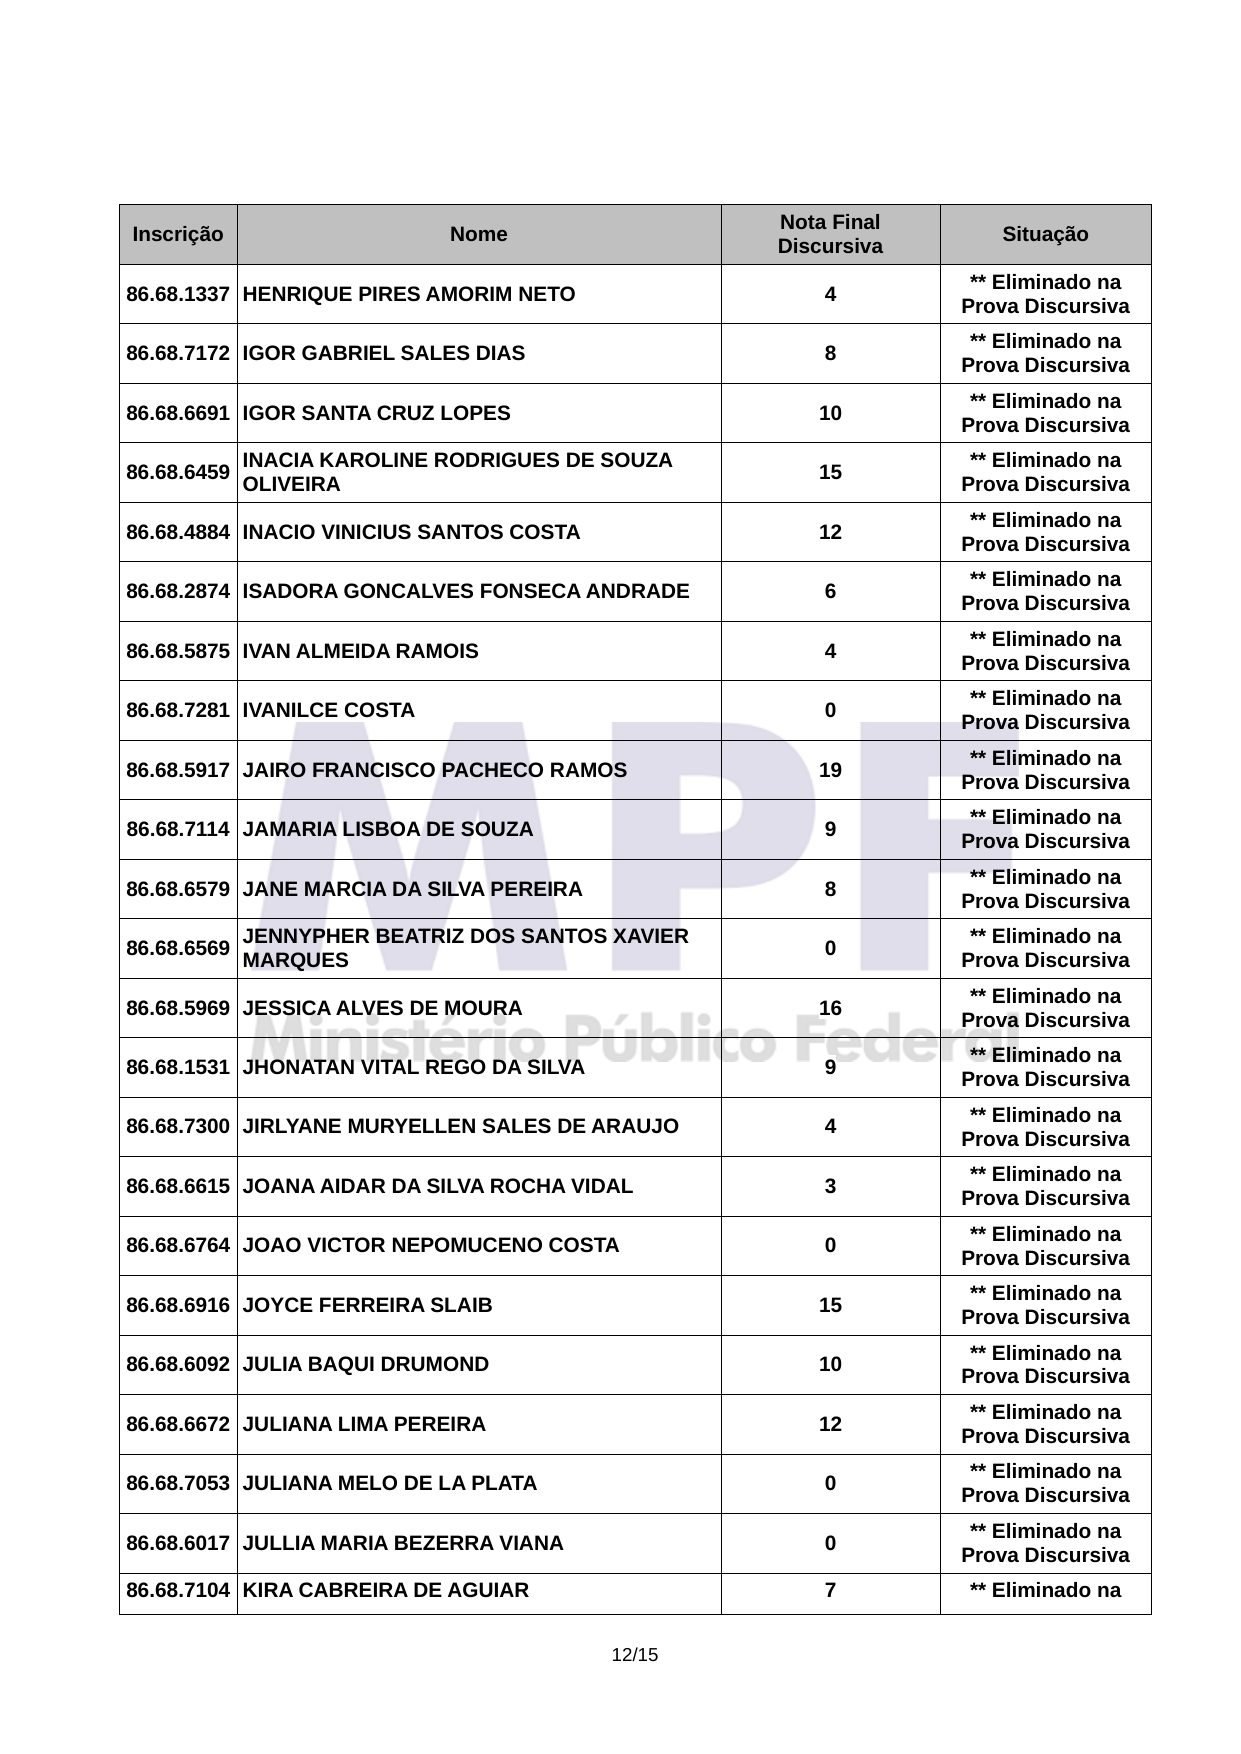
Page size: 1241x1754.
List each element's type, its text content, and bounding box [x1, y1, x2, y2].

table_cell 86.68.6764 [120, 1217, 237, 1275]
table_cell 0 [722, 1217, 940, 1275]
table_cell 86.68.4884 [120, 503, 237, 561]
table_cell INACIO VINICIUS SANTOS COSTA [238, 503, 721, 561]
table_cell JENNYPHER BEATRIZ DOS SANTOS XAVIER MARQUES [238, 919, 721, 978]
table_cell 8 [722, 860, 940, 918]
table_cell 86.68.1531 [120, 1038, 237, 1097]
table_cell 0 [722, 681, 940, 740]
table_cell 86.68.6579 [120, 860, 237, 918]
table_cell 86.68.5969 [120, 979, 237, 1037]
table_cell KIRA CABREIRA DE AGUIAR [238, 1574, 721, 1614]
table_cell 15 [722, 443, 940, 502]
table_cell ISADORA GONCALVES FONSECA ANDRADE [238, 562, 721, 621]
table_header Nome [238, 205, 721, 264]
table_cell 86.68.7281 [120, 681, 237, 740]
table_cell 0 [722, 1514, 940, 1572]
table_cell ** Eliminado na Prova Discursiva [941, 1157, 1151, 1216]
table_cell ** Eliminado na Prova Discursiva [941, 265, 1151, 323]
table_cell HENRIQUE PIRES AMORIM NETO [238, 265, 721, 323]
table_cell JULIA BAQUI DRUMOND [238, 1336, 721, 1394]
table_cell JOANA AIDAR DA SILVA ROCHA VIDAL [238, 1157, 721, 1216]
table_cell JIRLYANE MURYELLEN SALES DE ARAUJO [238, 1098, 721, 1156]
table_cell ** Eliminado na [941, 1574, 1151, 1614]
table_cell 0 [722, 1455, 940, 1513]
table_cell 16 [722, 979, 940, 1037]
table_cell 86.68.6092 [120, 1336, 237, 1394]
table_cell JULIANA MELO DE LA PLATA [238, 1455, 721, 1513]
table_cell 86.68.7300 [120, 1098, 237, 1156]
table_cell ** Eliminado na Prova Discursiva [941, 800, 1151, 859]
table_cell INACIA KAROLINE RODRIGUES DE SOUZA OLIVEIRA [238, 443, 721, 502]
table_cell 86.68.7172 [120, 324, 237, 383]
table_cell ** Eliminado na Prova Discursiva [941, 1217, 1151, 1275]
table_cell IVAN ALMEIDA RAMOIS [238, 622, 721, 680]
table_cell 4 [722, 622, 940, 680]
table_cell JESSICA ALVES DE MOURA [238, 979, 721, 1037]
table_cell IVANILCE COSTA [238, 681, 721, 740]
table_cell JOAO VICTOR NEPOMUCENO COSTA [238, 1217, 721, 1275]
table_cell ** Eliminado na Prova Discursiva [941, 1514, 1151, 1572]
table_cell JULLIA MARIA BEZERRA VIANA [238, 1514, 721, 1572]
table_cell ** Eliminado na Prova Discursiva [941, 919, 1151, 978]
table_cell ** Eliminado na Prova Discursiva [941, 860, 1151, 918]
table_cell ** Eliminado na Prova Discursiva [941, 503, 1151, 561]
table_cell 12 [722, 1395, 940, 1453]
table_cell 19 [722, 741, 940, 799]
table_cell 86.68.2874 [120, 562, 237, 621]
table_cell 86.68.1337 [120, 265, 237, 323]
table_cell ** Eliminado na Prova Discursiva [941, 681, 1151, 740]
table_cell 86.68.6615 [120, 1157, 237, 1216]
table_cell 15 [722, 1276, 940, 1334]
table_cell 86.68.6017 [120, 1514, 237, 1572]
table_header Situação [941, 205, 1151, 264]
table_cell 86.68.7114 [120, 800, 237, 859]
table_cell JAMARIA LISBOA DE SOUZA [238, 800, 721, 859]
table_cell 86.68.6916 [120, 1276, 237, 1334]
table_cell JANE MARCIA DA SILVA PEREIRA [238, 860, 721, 918]
table_cell 86.68.6569 [120, 919, 237, 978]
table_cell ** Eliminado na Prova Discursiva [941, 443, 1151, 502]
table_cell 86.68.7053 [120, 1455, 237, 1513]
table_cell JAIRO FRANCISCO PACHECO RAMOS [238, 741, 721, 799]
table_cell ** Eliminado na Prova Discursiva [941, 562, 1151, 621]
table_cell 9 [722, 1038, 940, 1097]
table_cell JULIANA LIMA PEREIRA [238, 1395, 721, 1453]
table_cell 8 [722, 324, 940, 383]
table_cell 6 [722, 562, 940, 621]
table_cell ** Eliminado na Prova Discursiva [941, 1395, 1151, 1453]
table_cell 86.68.5875 [120, 622, 237, 680]
table_cell IGOR SANTA CRUZ LOPES [238, 384, 721, 442]
table_cell 86.68.7104 [120, 1574, 237, 1614]
table_cell 9 [722, 800, 940, 859]
table_cell ** Eliminado na Prova Discursiva [941, 979, 1151, 1037]
table_cell JHONATAN VITAL REGO DA SILVA [238, 1038, 721, 1097]
table_cell 10 [722, 1336, 940, 1394]
table_cell 86.68.5917 [120, 741, 237, 799]
table_cell 7 [722, 1574, 940, 1614]
table_cell ** Eliminado na Prova Discursiva [941, 1038, 1151, 1097]
table_header Nota Final Discursiva [722, 205, 940, 264]
table_cell ** Eliminado na Prova Discursiva [941, 324, 1151, 383]
table_cell 4 [722, 265, 940, 323]
table_cell 0 [722, 919, 940, 978]
table_cell ** Eliminado na Prova Discursiva [941, 384, 1151, 442]
table_cell ** Eliminado na Prova Discursiva [941, 1455, 1151, 1513]
table_cell 3 [722, 1157, 940, 1216]
table_cell ** Eliminado na Prova Discursiva [941, 1098, 1151, 1156]
table_cell JOYCE FERREIRA SLAIB [238, 1276, 721, 1334]
table_cell 10 [722, 384, 940, 442]
table_cell ** Eliminado na Prova Discursiva [941, 1336, 1151, 1394]
table_cell ** Eliminado na Prova Discursiva [941, 741, 1151, 799]
table_cell 86.68.6691 [120, 384, 237, 442]
table_cell 86.68.6459 [120, 443, 237, 502]
table_cell ** Eliminado na Prova Discursiva [941, 1276, 1151, 1334]
table_cell 12 [722, 503, 940, 561]
table_cell 86.68.6672 [120, 1395, 237, 1453]
table_header Inscrição [120, 205, 237, 264]
table_cell ** Eliminado na Prova Discursiva [941, 622, 1151, 680]
table_cell IGOR GABRIEL SALES DIAS [238, 324, 721, 383]
table_cell 4 [722, 1098, 940, 1156]
